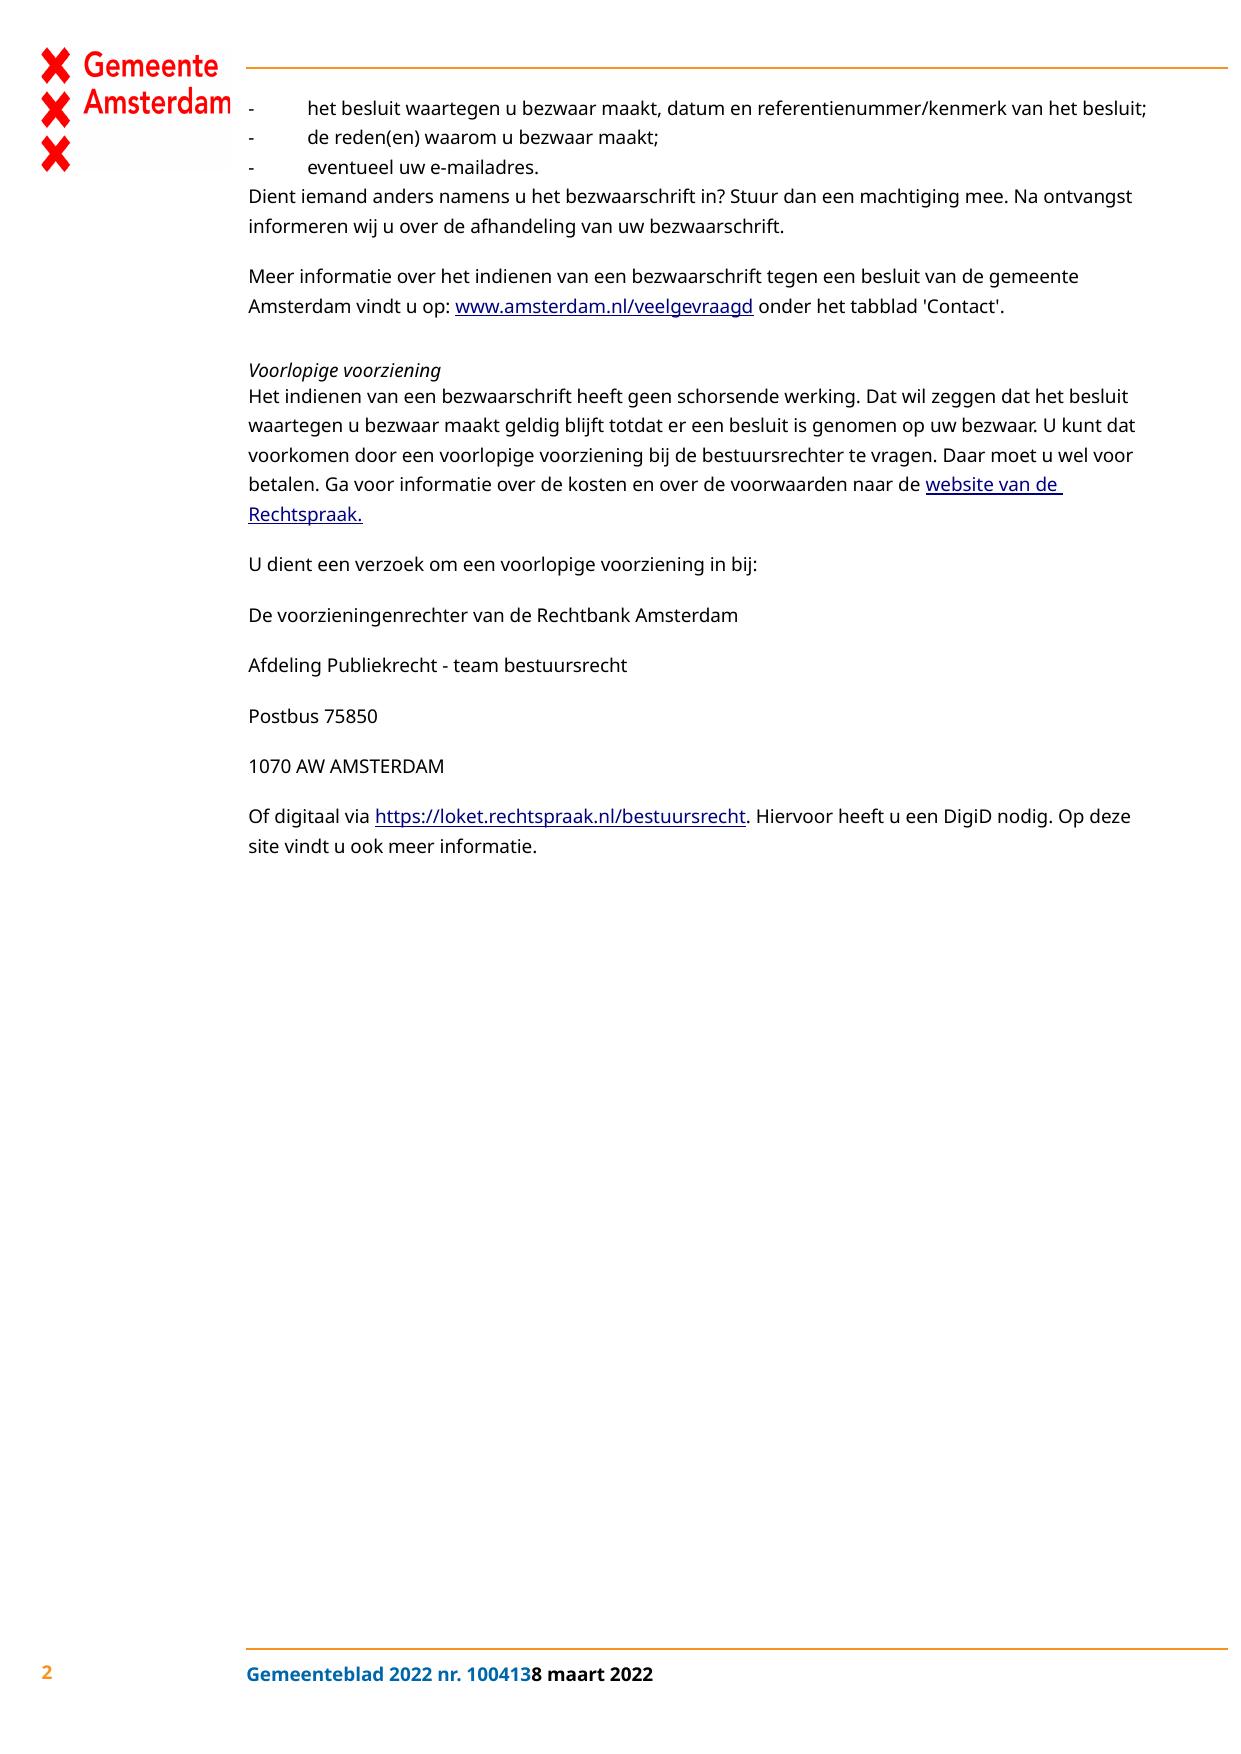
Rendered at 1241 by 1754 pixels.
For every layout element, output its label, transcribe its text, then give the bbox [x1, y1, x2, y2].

list eventueel uw e-mailadres. [248, 154, 1152, 180]
text Of digitaal via https://loket.rechtspraak.nl/bestuursrecht. Hiervoor heeft u een DigiD nodig. Op deze site vindt u ook meer informatie. [248, 804, 1152, 859]
text Postbus 75850 [248, 703, 1152, 728]
text Het indienen van een bezwaarschrift heeft geen schorsende werking. Dat wil zeggen dat het besluit waartegen u bezwaar maakt geldig blijft totdat er een besluit is genomen op uw bezwaar. U kunt dat voorkomen door een voorlopige voorziening bij de bestuursrechter te vragen. Daar moet u wel voor betalen. Ga voor informatie over de kosten en over de voorwaarden naar de website van de Rechtspraak. [248, 383, 1152, 527]
text Meer informatie over het indienen van een bezwaarschrift tegen een besluit van de gemeente Amsterdam vindt u op: www.amsterdam.nl/veelgevraagd onder het tabblad 'Contact'. [248, 263, 1152, 319]
text De voorzieningenrechter van de Rechtbank Amsterdam [248, 602, 1152, 628]
list de reden(en) waarom u bezwaar maakt; [248, 124, 1152, 150]
text Voorlopige voorziening [248, 357, 1152, 383]
text Afdeling Publiekrecht - team bestuursrecht [248, 652, 1152, 678]
list het besluit waartegen u bezwaar maakt, datum en referentienummer/kenmerk van het besluit; [248, 95, 1152, 121]
text Dient iemand anders namens u het bezwaarschrift in? Stuur dan een machtiging mee. Na ontvangst informeren wij u over de afhandeling van uw bezwaarschrift. [248, 183, 1152, 239]
picture [41, 47, 231, 172]
text U dient een verzoek om een voorlopige voorziening in bij: [248, 552, 1152, 577]
text 1070 AW AMSTERDAM [248, 753, 1152, 779]
